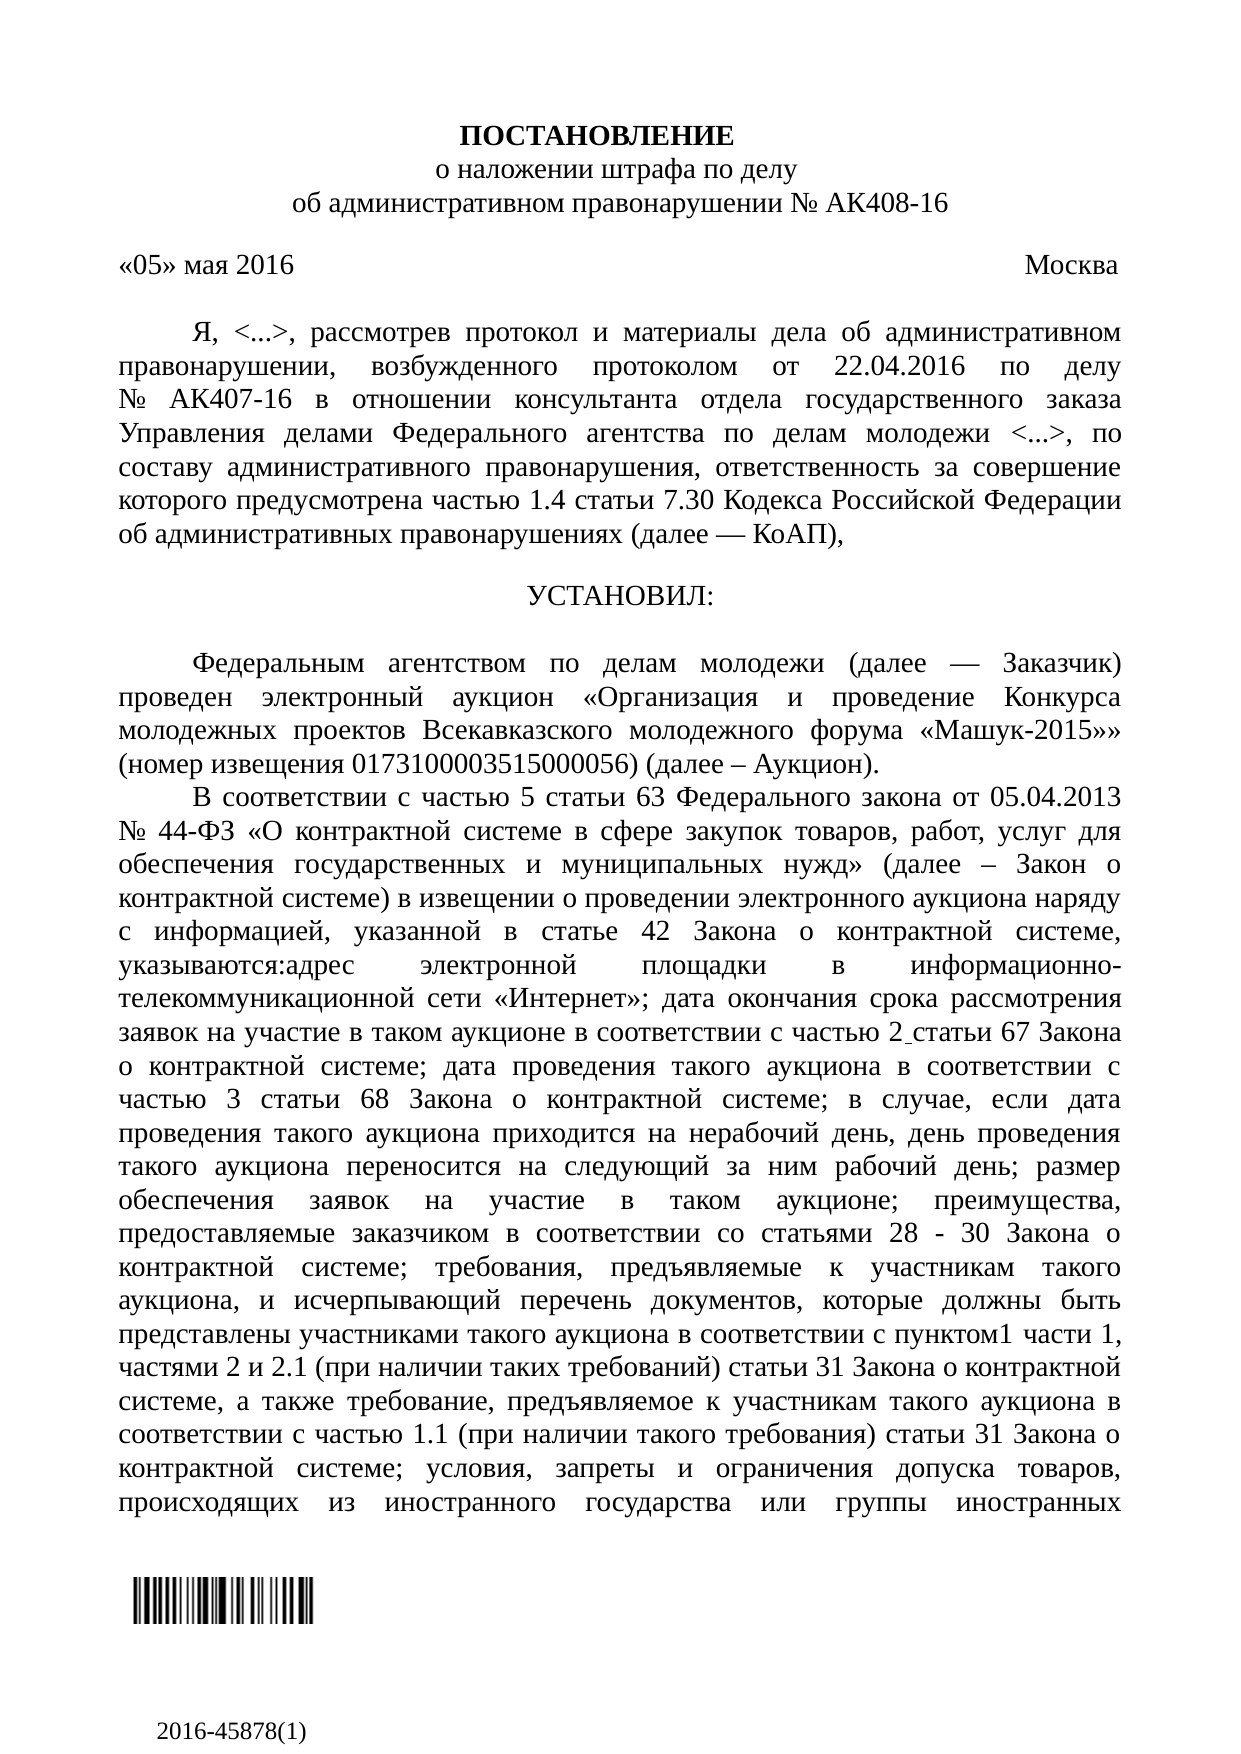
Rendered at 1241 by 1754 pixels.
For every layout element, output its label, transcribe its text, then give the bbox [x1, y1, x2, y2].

text В соответствии с частью 5 статьи 63 Федерального закона от 05.04.2013 № 44-ФЗ «О контрактной системе в сфере закупок товаров, работ, услуг для обеспечения государственных и муниципальных нужд» (далее – Закон о контрактной системе) в извещении о проведении электронного аукциона наряду с информацией, указанной в статье 42 Закона о контрактной системе, указываются:адрес электронной площадки в информационно-телекоммуникационной сети «Интернет»; дата окончания срока рассмотрения заявок на участие в таком аукционе в соответствии с частью 2 статьи 67 Закона о контрактной системе; дата проведения такого аукциона в соответствии с частью 3 статьи 68 Закона о контрактной системе; в случае, если дата проведения такого аукциона приходится на нерабочий день, день проведения такого аукциона переносится на следующий за ним рабочий день; размер обеспечения заявок на участие в таком аукционе; преимущества, предоставляемые заказчиком в соответствии со статьями 28 - 30 Закона о контрактной системе; требования, предъявляемые к участникам такого аукциона, и исчерпывающий перечень документов, которые должны быть представлены участниками такого аукциона в соответствии с пунктом1 части 1, частями 2 и 2.1 (при наличии таких требований) статьи 31 Закона о контрактной системе, а также требование, предъявляемое к участникам такого аукциона в соответствии с частью 1.1 (при наличии такого требования) статьи 31 Закона о контрактной системе; условия, запреты и ограничения допуска товаров, происходящих из иностранного государства или группы иностранных [118, 779, 1122, 1517]
text «05» мая 2016 Москва [118, 247, 1122, 281]
text о наложении штрафа по делу [118, 152, 1122, 185]
text об административном правонарушении № АК408-16 [118, 185, 1122, 219]
text Я, <...>, рассмотрев протокол и материалы дела об административном правонарушении, возбужденного протоколом от 22.04.2016 по делу № АК407-16 в отношении консультанта отдела государственного заказа Управления делами Федерального агентства по делам молодежи <...>, по составу административного правонарушения, ответственность за совершение которого предусмотрена частью 1.4 статьи 7.30 Кодекса Российской Федерации об административных правонарушениях (далее — КоАП), [118, 314, 1122, 549]
text Федеральным агентством по делам молодежи (далее — Заказчик) проведен электронный аукцион «Организация и проведение Конкурса молодежных проектов Всекавказского молодежного форума «Машук-2015»» (номер извещения 0173100003515000056) (далее – Аукцион). [118, 645, 1122, 779]
text ПОСТАНОВЛЕНИЕ [117, 118, 1078, 152]
text УСТАНОВИЛ: [118, 578, 1122, 612]
picture [118, 1577, 331, 1624]
